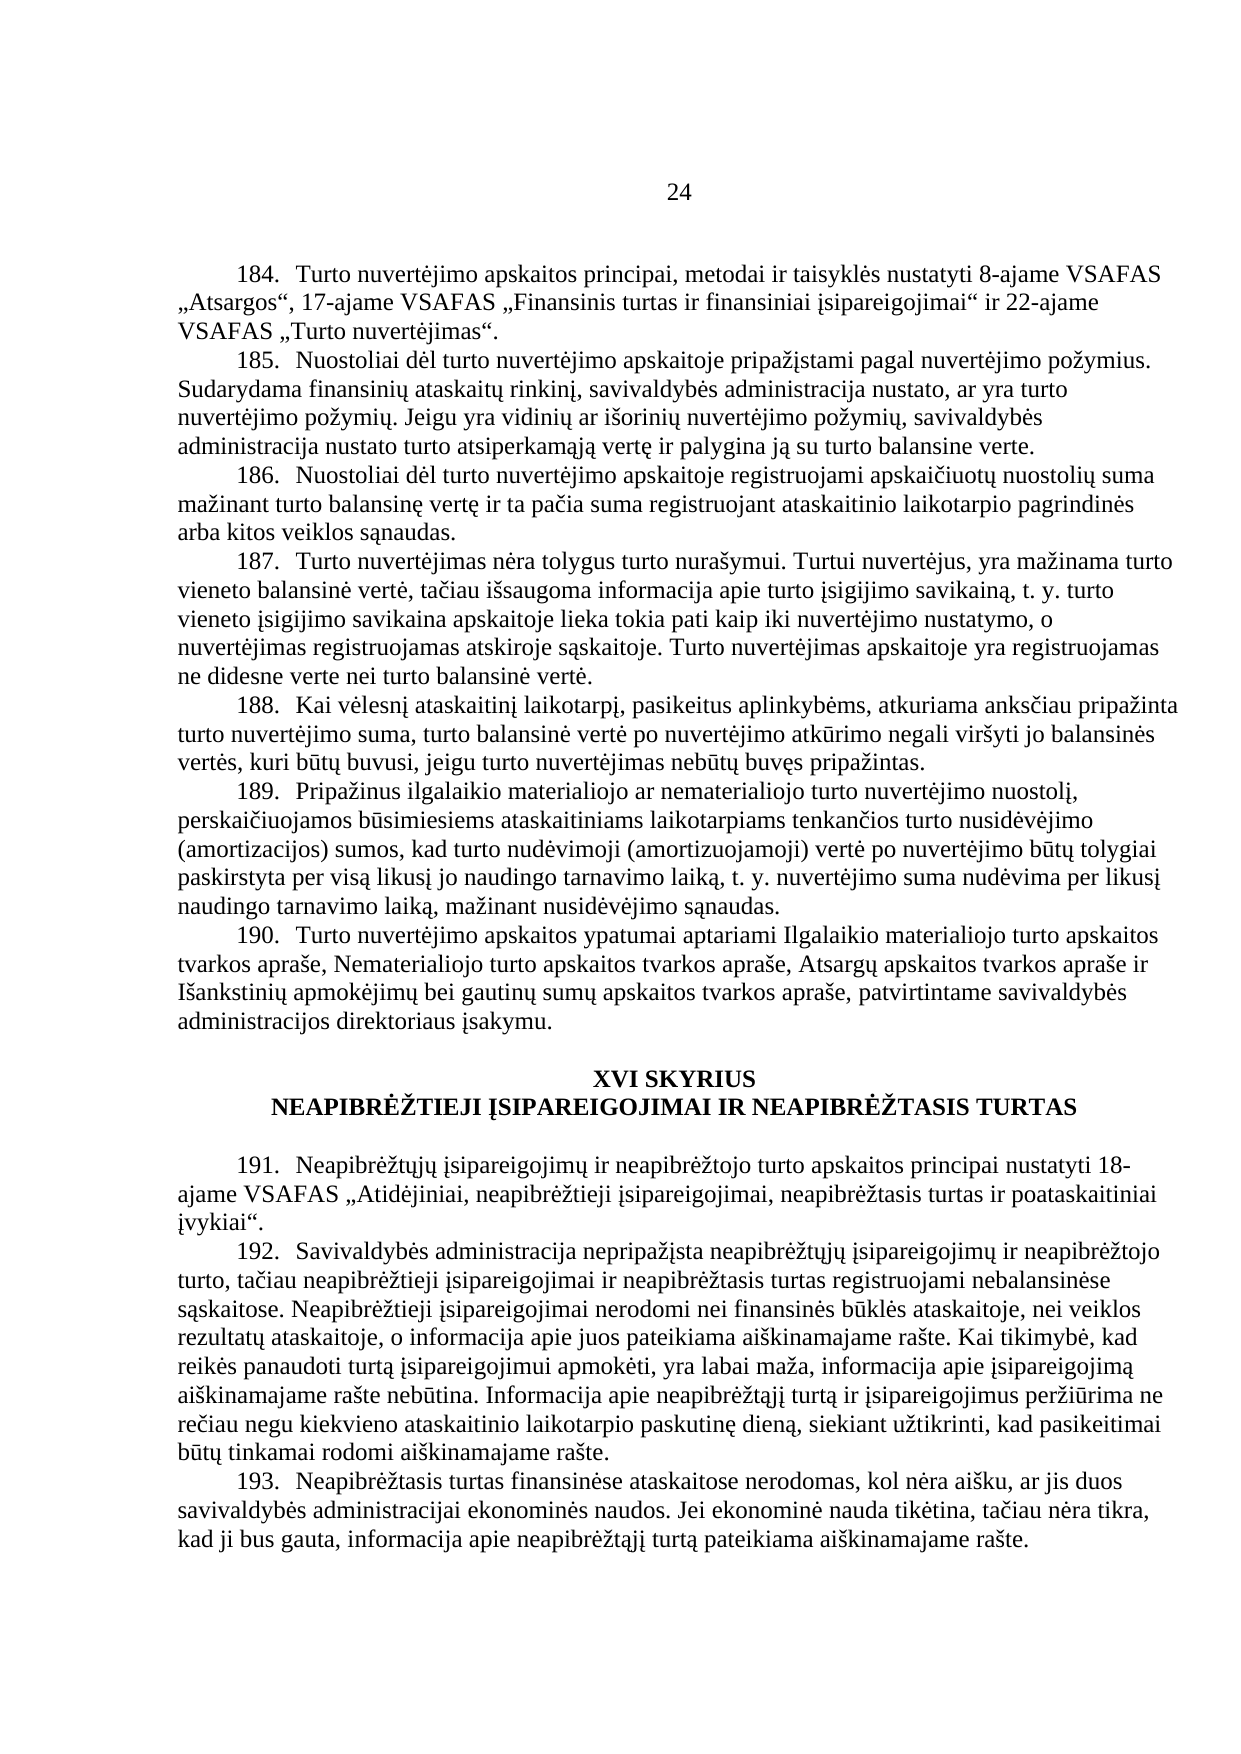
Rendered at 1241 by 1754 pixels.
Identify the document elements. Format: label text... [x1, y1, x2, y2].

text 192. Savivaldybės administracija nepripažįsta neapibrėžtųjų įsipareigojimų ir neapibrėžtojo turto, tačiau neapibrėžtieji įsipareigojimai ir neapibrėžtasis turtas registruojami nebalansinėse sąskaitose. Neapibrėžtieji įsipareigojimai nerodomi nei finansinės būklės ataskaitoje, nei veiklos rezultatų ataskaitoje, o informacija apie juos pateikiama aiškinamajame rašte. Kai tikimybė, kad reikės panaudoti turtą įsipareigojimui apmokėti, yra labai maža, informacija apie įsipareigojimą aiškinamajame rašte nebūtina. Informacija apie neapibrėžtąjį turtą ir įsipareigojimus peržiūrima ne rečiau negu kiekvieno ataskaitinio laikotarpio paskutinę dieną, siekiant užtikrinti, kad pasikeitimai būtų tinkamai rodomi aiškinamajame rašte. [177, 1236, 1181, 1466]
text 193. Neapibrėžtasis turtas finansinėse ataskaitose nerodomas, kol nėra aišku, ar jis duos savivaldybės administracijai ekonominės naudos. Jei ekonominė nauda tikėtina, tačiau nėra tikra, kad ji bus gauta, informacija apie neapibrėžtąjį turtą pateikiama aiškinamajame rašte. [177, 1466, 1181, 1552]
text 189. Pripažinus ilgalaikio materialiojo ar nematerialiojo turto nuvertėjimo nuostolį, perskaičiuojamos būsimiesiems ataskaitiniams laikotarpiams tenkančios turto nusidėvėjimo (amortizacijos) sumos, kad turto nudėvimoji (amortizuojamoji) vertė po nuvertėjimo būtų tolygiai paskirstyta per visą likusį jo naudingo tarnavimo laiką, t. y. nuvertėjimo suma nudėvima per likusį naudingo tarnavimo laiką, mažinant nusidėvėjimo sąnaudas. [177, 776, 1181, 920]
text 187. Turto nuvertėjimas nėra tolygus turto nurašymui. Turtui nuvertėjus, yra mažinama turto vieneto balansinė vertė, tačiau išsaugoma informacija apie turto įsigijimo savikainą, t. y. turto vieneto įsigijimo savikaina apskaitoje lieka tokia pati kaip iki nuvertėjimo nustatymo, o nuvertėjimas registruojamas atskiroje sąskaitoje. Turto nuvertėjimas apskaitoje yra registruojamas ne didesne verte nei turto balansinė vertė. [177, 546, 1181, 690]
text 190. Turto nuvertėjimo apskaitos ypatumai aptariami Ilgalaikio materialiojo turto apskaitos tvarkos apraše, Nematerialiojo turto apskaitos tvarkos apraše, Atsargų apskaitos tvarkos apraše ir Išankstinių apmokėjimų bei gautinų sumų apskaitos tvarkos apraše, patvirtintame savivaldybės administracijos direktoriaus įsakymu. [177, 920, 1181, 1035]
text NEAPIBRĖŽTIEJI ĮSIPAREIGOJIMAI IR NEAPIBRĖŽTASIS TURTAS [177, 1092, 1171, 1121]
text 184. Turto nuvertėjimo apskaitos principai, metodai ir taisyklės nustatyti 8-ajame VSAFAS „Atsargos“, 17-ajame VSAFAS „Finansinis turtas ir finansiniai įsipareigojimai“ ir 22-ajame VSAFAS „Turto nuvertėjimas“. [177, 259, 1181, 345]
text 186. Nuostoliai dėl turto nuvertėjimo apskaitoje registruojami apskaičiuotų nuostolių suma mažinant turto balansinę vertę ir ta pačia suma registruojant ataskaitinio laikotarpio pagrindinės arba kitos veiklos sąnaudas. [177, 460, 1181, 546]
text 191. Neapibrėžtųjų įsipareigojimų ir neapibrėžtojo turto apskaitos principai nustatyti 18-ajame VSAFAS „Atidėjiniai, neapibrėžtieji įsipareigojimai, neapibrėžtasis turtas ir poataskaitiniai įvykiai“. [177, 1150, 1181, 1236]
text XVI SKYRIUS [177, 1064, 1171, 1092]
text 188. Kai vėlesnį ataskaitinį laikotarpį, pasikeitus aplinkybėms, atkuriama anksčiau pripažinta turto nuvertėjimo suma, turto balansinė vertė po nuvertėjimo atkūrimo negali viršyti jo balansinės vertės, kuri būtų buvusi, jeigu turto nuvertėjimas nebūtų buvęs pripažintas. [177, 690, 1181, 776]
text 185. Nuostoliai dėl turto nuvertėjimo apskaitoje pripažįstami pagal nuvertėjimo požymius. Sudarydama finansinių ataskaitų rinkinį, savivaldybės administracija nustato, ar yra turto nuvertėjimo požymių. Jeigu yra vidinių ar išorinių nuvertėjimo požymių, savivaldybės administracija nustato turto atsiperkamąją vertę ir palygina ją su turto balansine verte. [177, 345, 1181, 460]
